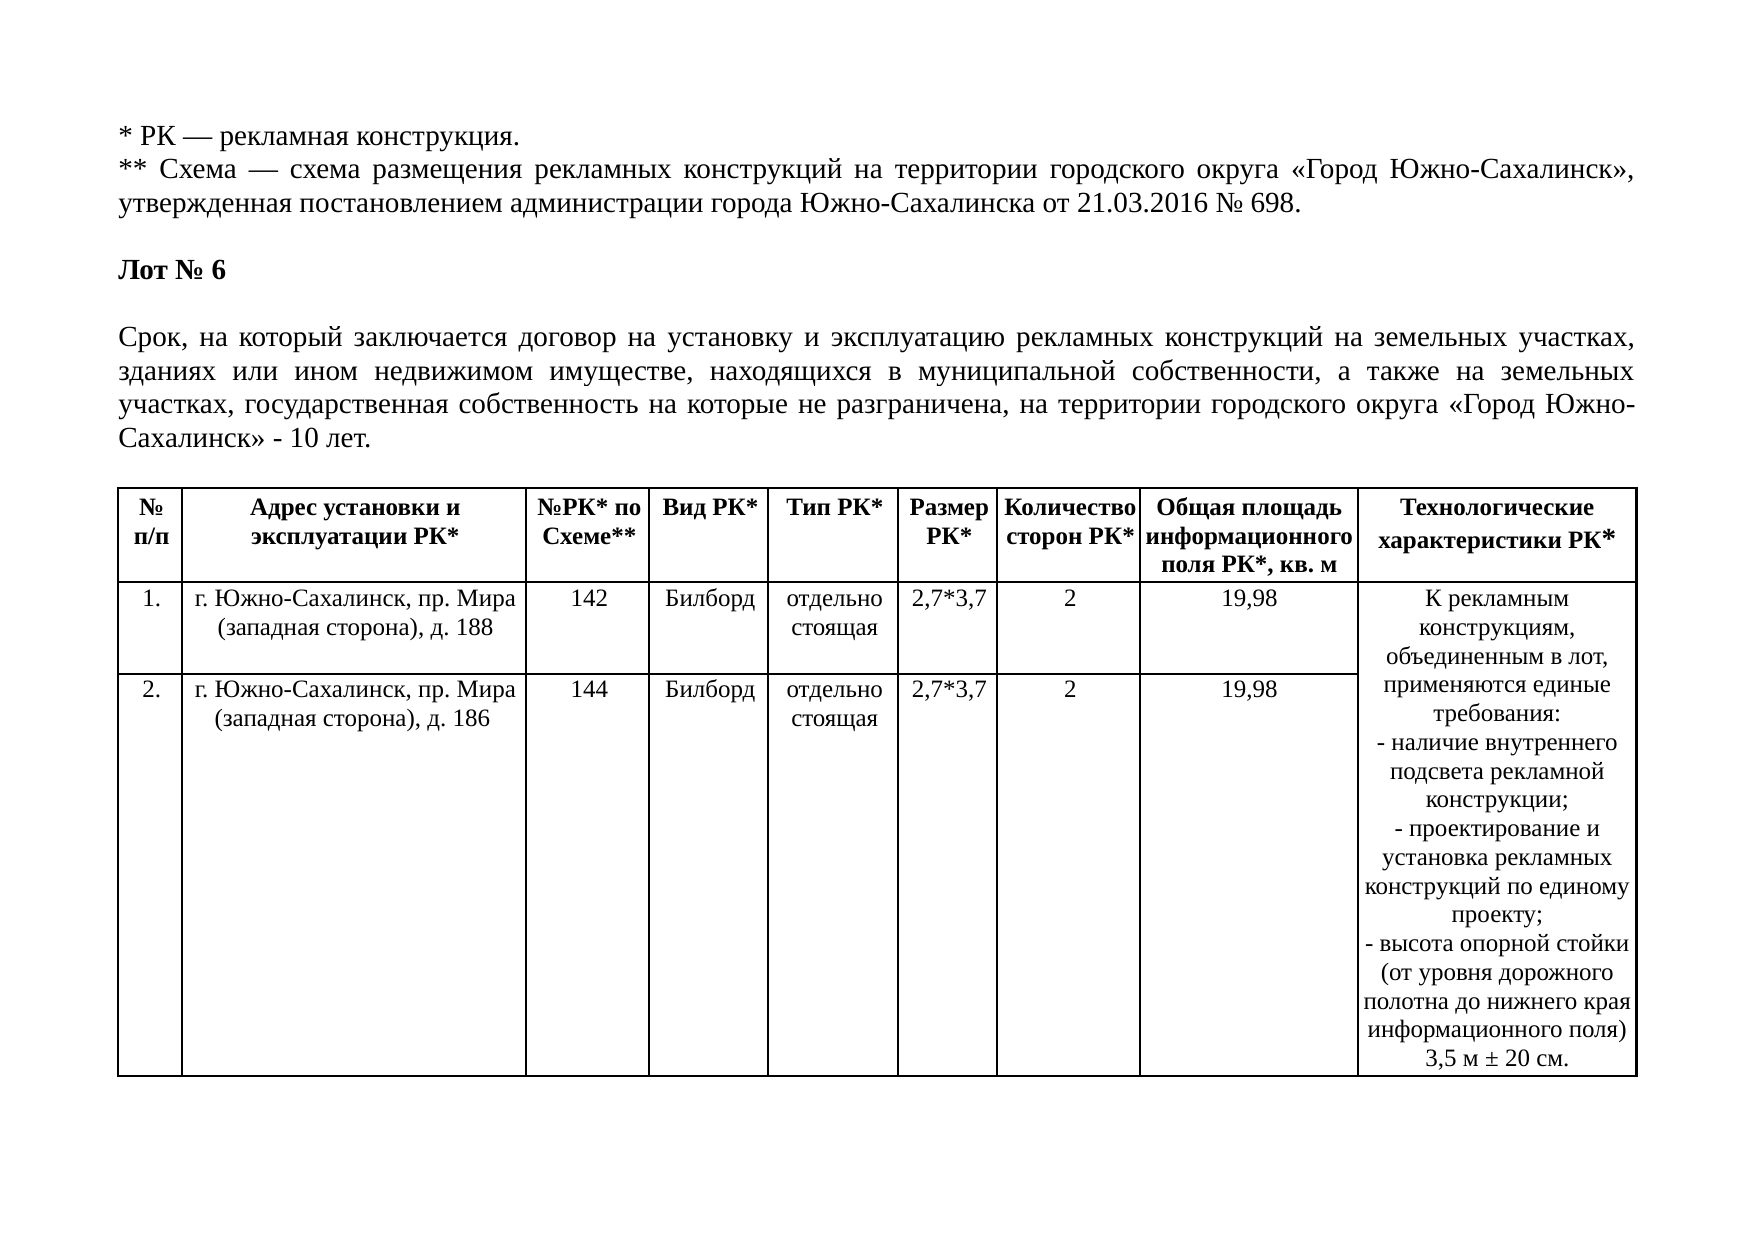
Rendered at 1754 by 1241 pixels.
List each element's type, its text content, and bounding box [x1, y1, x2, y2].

table_header Адрес установки и эксплуатации РК* [183, 489, 525, 581]
table_header Тип РК* [769, 489, 897, 581]
text Срок, на который заключается договор на установку и эксплуатацию рекламных конструкций на земельных участках, зданиях или ином недвижимом имуществе, находящихся в муниципальной собственности, а также на земельных участках, государственная собственность на которые не разграничена, на территории городского округа «Город Южно-Сахалинск» - 10 лет. [118, 319, 1636, 453]
table_header №РК* по Схеме** [527, 489, 648, 581]
text * РК — рекламная конструкция. [118, 118, 1636, 152]
table_cell 19,98 [1141, 675, 1357, 1075]
text ** Схема — схема размещения рекламных конструкций на территории городского округа «Город Южно-Сахалинск», утвержденная постановлением администрации города Южно-Сахалинска от 21.03.2016 № 698. [118, 152, 1636, 219]
table_header Вид РК* [650, 489, 767, 581]
table_cell 2,7*3,7 [899, 675, 996, 1075]
table_cell 144 [527, 675, 648, 1075]
table_header Количество сторон РК* [998, 489, 1139, 581]
table_header Общая площадь информационного поля РК*, кв. м [1141, 489, 1357, 581]
table_cell г. Южно-Сахалинск, пр. Мира (западная сторона), д. 186 [183, 675, 525, 1075]
table_cell г. Южно-Сахалинск, пр. Мира (западная сторона), д. 188 [183, 583, 525, 672]
table_header № п/п [119, 489, 181, 581]
table_cell 2 [998, 675, 1139, 1075]
table_cell К рекламным конструкциям, объединенным в лот, применяются единые требования: - наличие внутреннего подсвета рекламной конструкции; - проектирование и установка рекламных конструкций по единому проекту; - высота опорной стойки (от уровня дорожного полотна до нижнего края информационного поля) 3,5 м ± 20 см. [1359, 583, 1635, 1075]
table_cell отдельно стоящая [769, 675, 897, 1075]
table_cell 2,7*3,7 [899, 583, 996, 672]
table_cell Билборд [650, 583, 767, 672]
table_cell отдельно стоящая [769, 583, 897, 672]
table_cell 142 [527, 583, 648, 672]
table_cell 2 [998, 583, 1139, 672]
table_cell 19,98 [1141, 583, 1357, 672]
text Лот № 6 [118, 252, 1636, 286]
table_header Технологические характеристики РК* [1359, 489, 1635, 581]
table_cell Билборд [650, 675, 767, 1075]
table_cell 2. [119, 675, 181, 1075]
table_header Размер РК* [899, 489, 996, 581]
table_cell 1. [119, 583, 181, 672]
